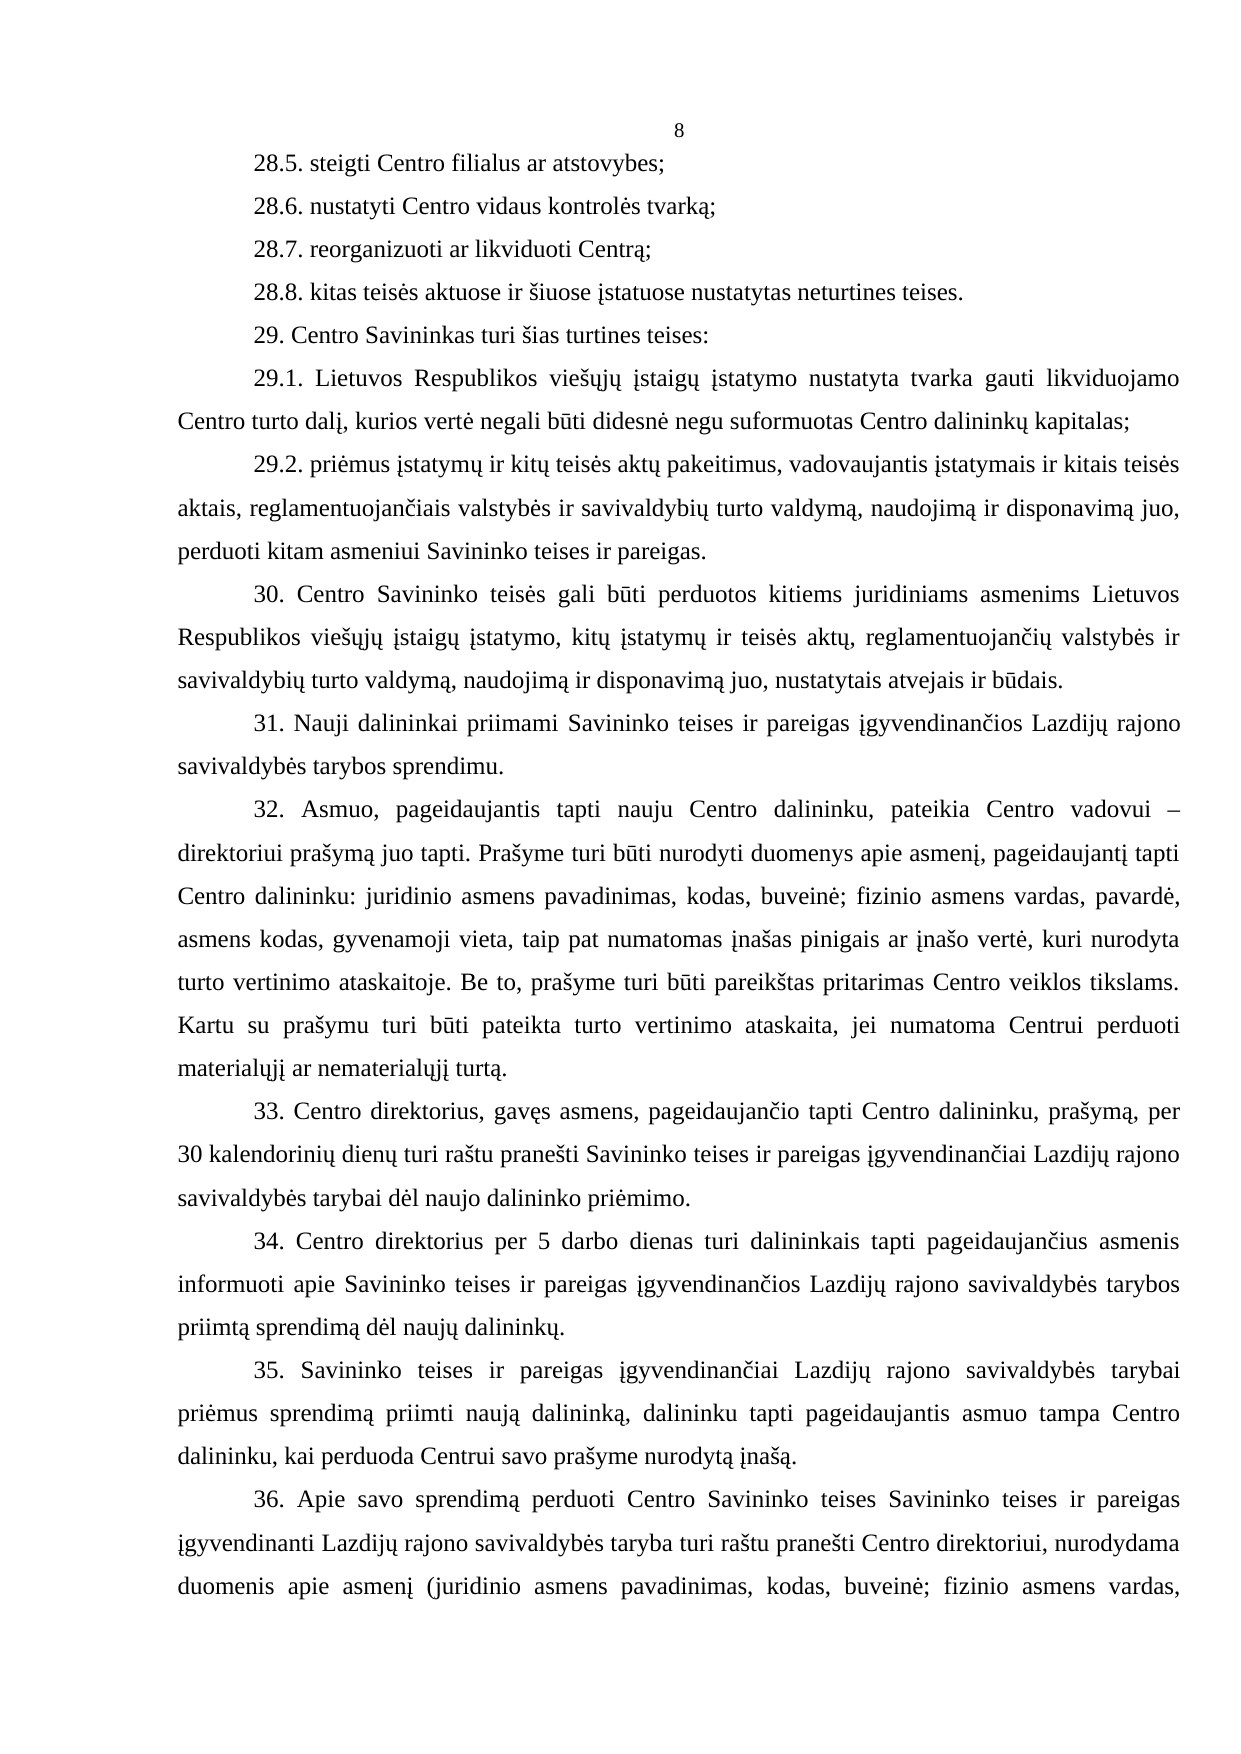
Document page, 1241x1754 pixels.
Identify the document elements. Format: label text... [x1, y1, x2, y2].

text 29.2. priėmus įstatymų ir kitų teisės aktų pakeitimus, vadovaujantis įstatymais ir kitais teisės aktais, reglamentuojančiais valstybės ir savivaldybių turto valdymą, naudojimą ir disponavimą juo, perduoti kitam asmeniui Savininko teises ir pareigas. [177, 449, 1181, 564]
text 28.7. reorganizuoti ar likviduoti Centrą; [177, 234, 1181, 263]
text 29. Centro Savininkas turi šias turtines teises: [177, 320, 1181, 349]
text 34. Centro direktorius per 5 darbo dienas turi dalininkais tapti pageidaujančius asmenis informuoti apie Savininko teises ir pareigas įgyvendinančios Lazdijų rajono savivaldybės tarybos priimtą sprendimą dėl naujų dalininkų. [177, 1226, 1181, 1341]
text 36. Apie savo sprendimą perduoti Centro Savininko teises Savininko teises ir pareigas įgyvendinanti Lazdijų rajono savivaldybės taryba turi raštu pranešti Centro direktoriui, nurodydama duomenis apie asmenį (juridinio asmens pavadinimas, kodas, buveinė; fizinio asmens vardas, [177, 1484, 1181, 1599]
text 35. Savininko teises ir pareigas įgyvendinančiai Lazdijų rajono savivaldybės tarybai priėmus sprendimą priimti naują dalininką, dalininku tapti pageidaujantis asmuo tampa Centro dalininku, kai perduoda Centrui savo prašyme nurodytą įnašą. [177, 1355, 1181, 1470]
text 32. Asmuo, pageidaujantis tapti nauju Centro dalininku, pateikia Centro vadovui – direktoriui prašymą juo tapti. Prašyme turi būti nurodyti duomenys apie asmenį, pageidaujantį tapti Centro dalininku: juridinio asmens pavadinimas, kodas, buveinė; fizinio asmens vardas, pavardė, asmens kodas, gyvenamoji vieta, taip pat numatomas įnašas pinigais ar įnašo vertė, kuri nurodyta turto vertinimo ataskaitoje. Be to, prašyme turi būti pareikštas pritarimas Centro veiklos tikslams. Kartu su prašymu turi būti pateikta turto vertinimo ataskaita, jei numatoma Centrui perduoti materialųjį ar nematerialųjį turtą. [177, 794, 1181, 1082]
text 31. Nauji dalininkai priimami Savininko teises ir pareigas įgyvendinančios Lazdijų rajono savivaldybės tarybos sprendimu. [177, 708, 1181, 780]
text 29.1. Lietuvos Respublikos viešųjų įstaigų įstatymo nustatyta tvarka gauti likviduojamo Centro turto dalį, kurios vertė negali būti didesnė negu suformuotas Centro dalininkų kapitalas; [177, 363, 1181, 435]
text 28.8. kitas teisės aktuose ir šiuose įstatuose nustatytas neturtines teises. [177, 277, 1181, 306]
text 28.6. nustatyti Centro vidaus kontrolės tvarką; [177, 191, 1181, 219]
text 30. Centro Savininko teisės gali būti perduotos kitiems juridiniams asmenims Lietuvos Respublikos viešųjų įstaigų įstatymo, kitų įstatymų ir teisės aktų, reglamentuojančių valstybės ir savivaldybių turto valdymą, naudojimą ir disponavimą juo, nustatytais atvejais ir būdais. [177, 579, 1181, 694]
text 33. Centro direktorius, gavęs asmens, pageidaujančio tapti Centro dalininku, prašymą, per 30 kalendorinių dienų turi raštu pranešti Savininko teises ir pareigas įgyvendinančiai Lazdijų rajono savivaldybės tarybai dėl naujo dalininko priėmimo. [177, 1096, 1181, 1211]
text 28.5. steigti Centro filialus ar atstovybes; [177, 148, 1181, 176]
